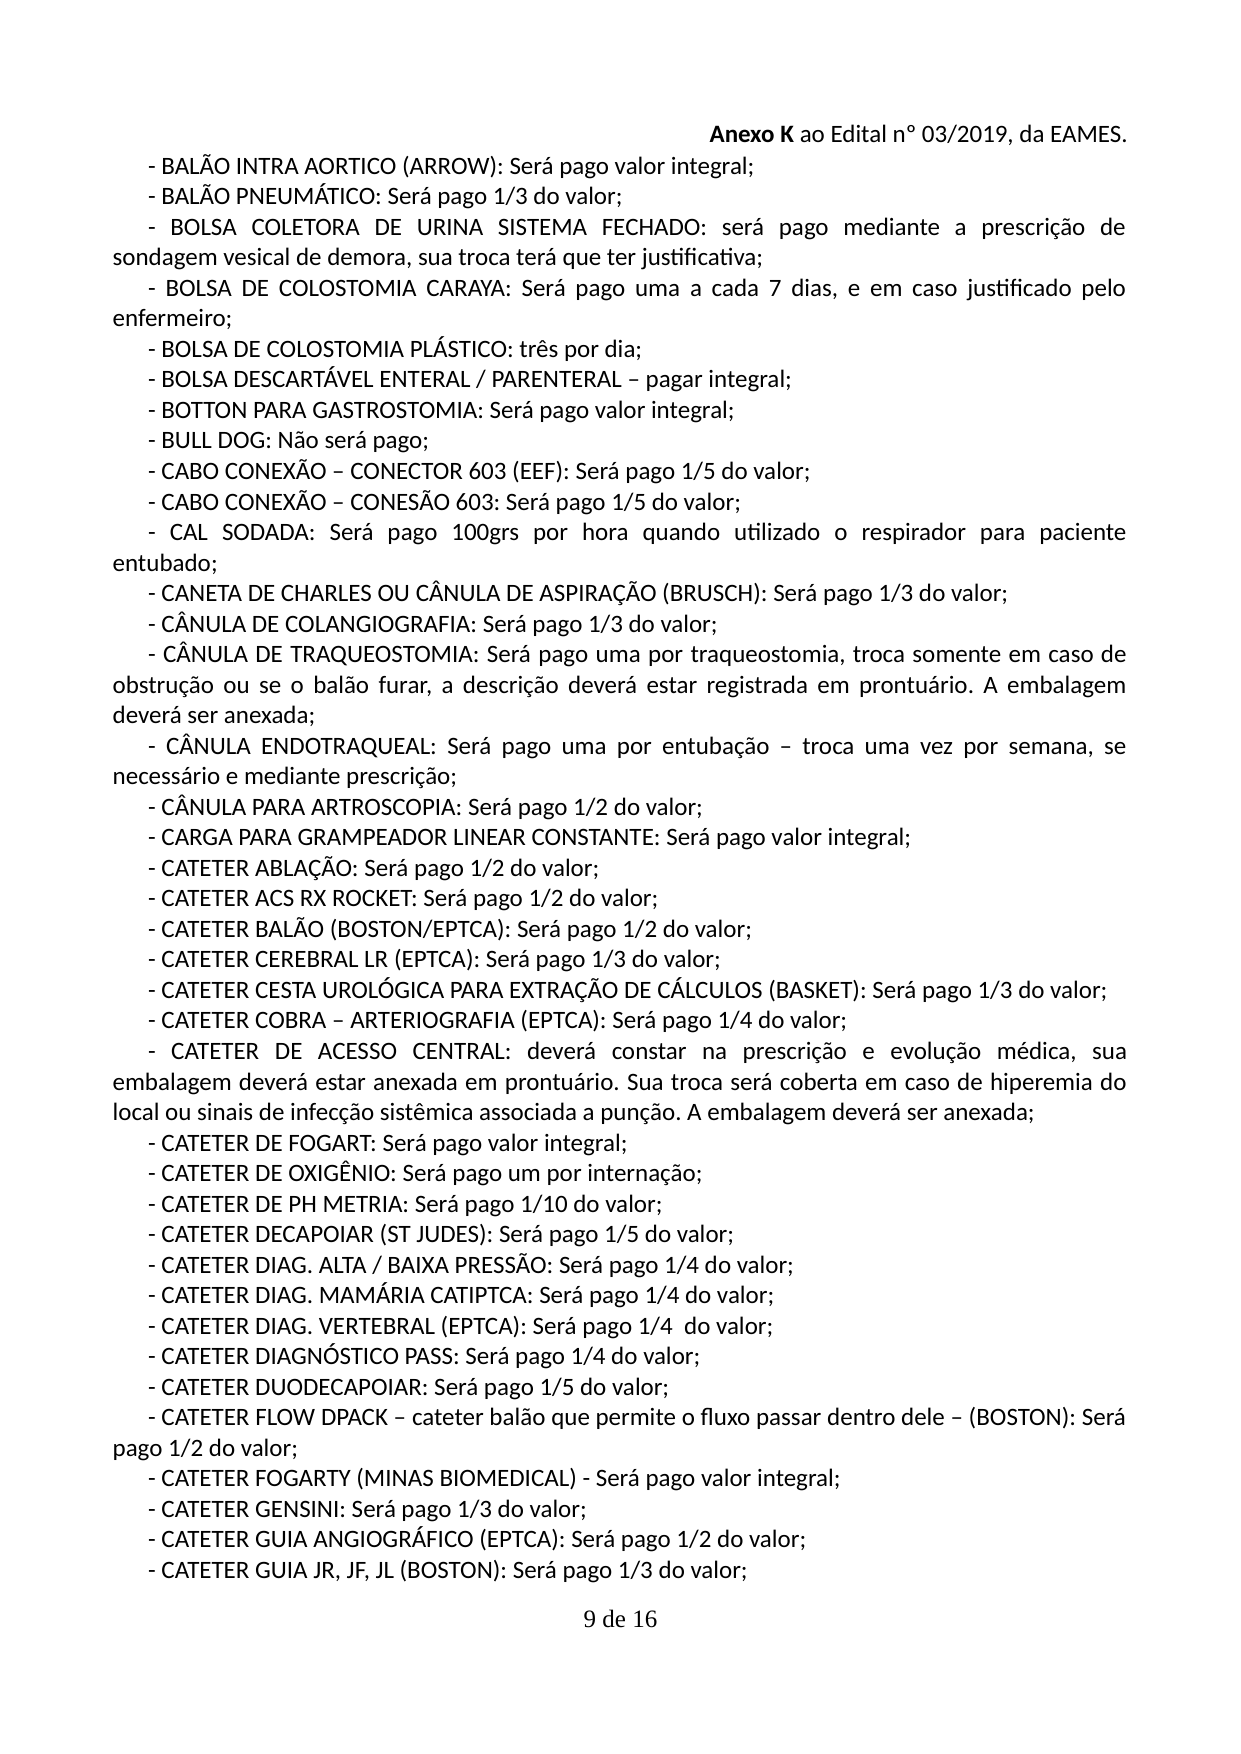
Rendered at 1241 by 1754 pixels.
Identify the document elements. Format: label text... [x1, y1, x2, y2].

text - CATETER DECAPOIAR (ST JUDES): Será pago 1/5 do valor; [112, 1218, 1128, 1249]
text - CATETER GUIA JR, JF, JL (BOSTON): Será pago 1/3 do valor; [112, 1554, 1128, 1584]
text - CÂNULA ENDOTRAQUEAL: Será pago uma por entubação – troca uma vez por semana, se necessário e mediante prescrição; [112, 730, 1128, 791]
text - CATETER DE OXIGÊNIO: Será pago um por internação; [112, 1157, 1128, 1188]
text - CATETER DIAG. VERTEBRAL (EPTCA): Será pago 1/4 do valor; [112, 1310, 1128, 1340]
text - BOLSA DE COLOSTOMIA PLÁSTICO: três por dia; [112, 333, 1128, 364]
text - BULL DOG: Não será pago; [112, 425, 1128, 455]
text - CATETER DIAG. MAMÁRIA CATIPTCA: Será pago 1/4 do valor; [112, 1279, 1128, 1310]
text - CATETER DIAG. ALTA / BAIXA PRESSÃO: Será pago 1/4 do valor; [112, 1249, 1128, 1279]
text - CATETER DE ACESSO CENTRAL: deverá constar na prescrição e evolução médica, sua embalagem deverá estar anexada em prontuário. Sua troca será coberta em caso de hiperemia do local ou sinais de infecção sistêmica associada a punção. A embalagem deverá ser anexada; [112, 1035, 1128, 1127]
text - CAL SODADA: Será pago 100grs por hora quando utilizado o respirador para paciente entubado; [112, 516, 1128, 577]
text - CATETER FOGARTY (MINAS BIOMEDICAL) - Será pago valor integral; [112, 1462, 1128, 1493]
text - BALÃO INTRA AORTICO (ARROW): Será pago valor integral; [112, 150, 1128, 181]
text - CABO CONEXÃO – CONESÃO 603: Será pago 1/5 do valor; [112, 486, 1128, 516]
text - CARGA PARA GRAMPEADOR LINEAR CONSTANTE: Será pago valor integral; [112, 821, 1128, 852]
text - CANETA DE CHARLES OU CÂNULA DE ASPIRAÇÃO (BRUSCH): Será pago 1/3 do valor; [112, 577, 1128, 608]
text - CATETER COBRA – ARTERIOGRAFIA (EPTCA): Será pago 1/4 do valor; [112, 1004, 1128, 1035]
text - CATETER CEREBRAL LR (EPTCA): Será pago 1/3 do valor; [112, 943, 1128, 974]
text - CATETER FLOW DPACK – cateter balão que permite o fluxo passar dentro dele – (BOSTON): Será pago 1/2 do valor; [112, 1401, 1128, 1462]
text - CATETER DE FOGART: Será pago valor integral; [112, 1127, 1128, 1157]
text - CATETER DIAGNÓSTICO PASS: Será pago 1/4 do valor; [112, 1340, 1128, 1371]
text - CÂNULA DE COLANGIOGRAFIA: Será pago 1/3 do valor; [112, 608, 1128, 638]
text - CÂNULA PARA ARTROSCOPIA: Será pago 1/2 do valor; [112, 791, 1128, 821]
text - BOLSA DE COLOSTOMIA CARAYA: Será pago uma a cada 7 dias, e em caso justificado pelo enfermeiro; [112, 272, 1128, 333]
text - CATETER DUODECAPOIAR: Será pago 1/5 do valor; [112, 1371, 1128, 1401]
text - CATETER CESTA UROLÓGICA PARA EXTRAÇÃO DE CÁLCULOS (BASKET): Será pago 1/3 do valor; [112, 974, 1128, 1004]
text - BOTTON PARA GASTROSTOMIA: Será pago valor integral; [112, 394, 1128, 425]
text - CATETER ACS RX ROCKET: Será pago 1/2 do valor; [112, 882, 1128, 913]
text - BOLSA COLETORA DE URINA SISTEMA FECHADO: será pago mediante a prescrição de sondagem vesical de demora, sua troca terá que ter justificativa; [112, 211, 1128, 272]
text - CATETER BALÃO (BOSTON/EPTCA): Será pago 1/2 do valor; [112, 913, 1128, 943]
text - BALÃO PNEUMÁTICO: Será pago 1/3 do valor; [112, 181, 1128, 211]
text - CATETER DE PH METRIA: Será pago 1/10 do valor; [112, 1188, 1128, 1218]
text - BOLSA DESCARTÁVEL ENTERAL / PARENTERAL – pagar integral; [112, 364, 1128, 394]
text - CATETER GUIA ANGIOGRÁFICO (EPTCA): Será pago 1/2 do valor; [112, 1523, 1128, 1554]
text - CABO CONEXÃO – CONECTOR 603 (EEF): Será pago 1/5 do valor; [112, 455, 1128, 486]
text - CATETER GENSINI: Será pago 1/3 do valor; [112, 1493, 1128, 1523]
text - CÂNULA DE TRAQUEOSTOMIA: Será pago uma por traqueostomia, troca somente em caso de obstrução ou se o balão furar, a descrição deverá estar registrada em prontuário. A embalagem deverá ser anexada; [112, 638, 1128, 730]
text - CATETER ABLAÇÃO: Será pago 1/2 do valor; [112, 852, 1128, 882]
